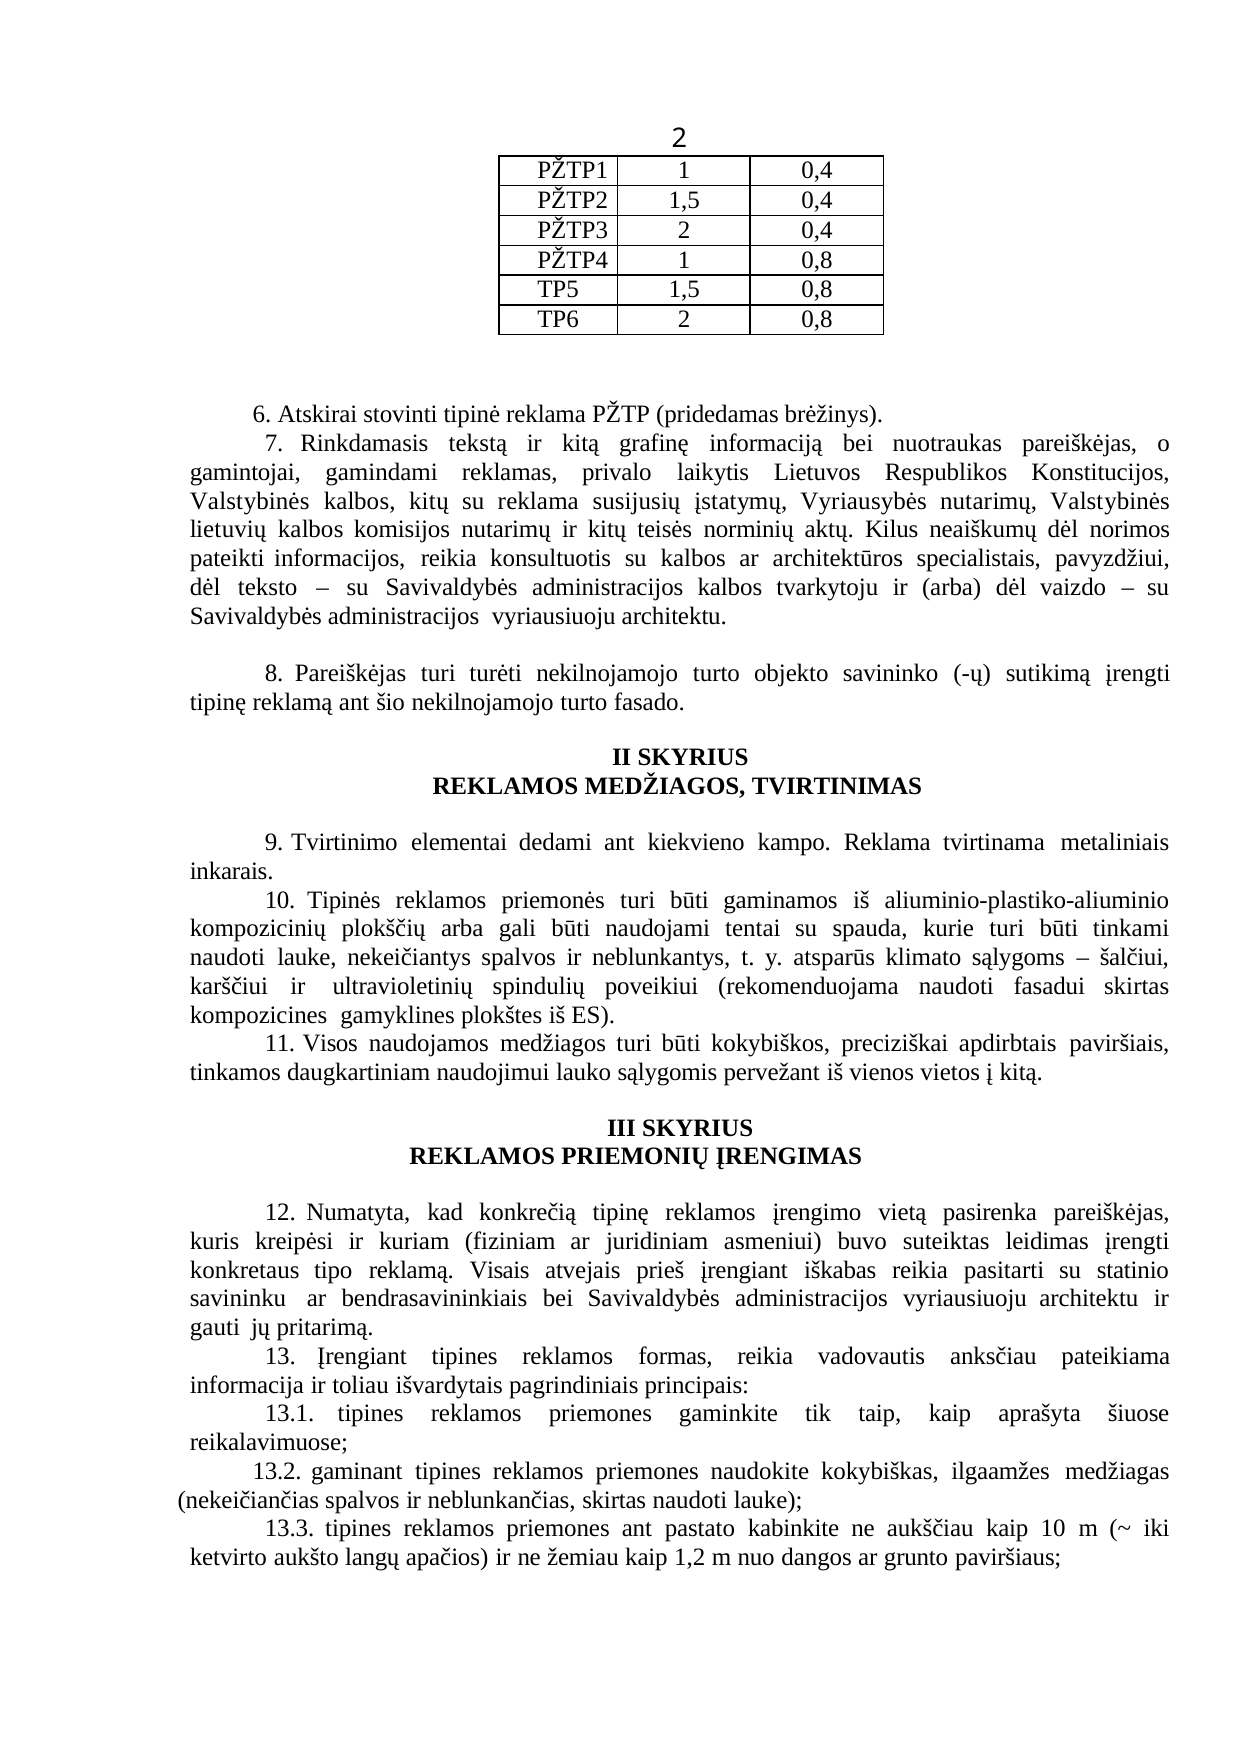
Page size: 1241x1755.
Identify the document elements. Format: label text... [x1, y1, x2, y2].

text 13. Įrengiant tipines reklamos formas, reikia vadovautis anksčiau pateikiama informacija ir toliau išvardytais pagrindiniais principais: [189, 1341, 1170, 1398]
table_cell PŽTP1 [500, 157, 617, 184]
table_cell TP6 [500, 306, 617, 333]
text II SKYRIUS [409, 743, 951, 772]
text 10. Tipinės reklamos priemonės turi būti gaminamos iš aliuminio-plastiko-aliuminio kompozicinių plokščių arba gali būti naudojami tentai su spauda, kurie turi būti tinkami naudoti lauke, nekeičiantys spalvos ir neblunkantys, t. y. atsparūs klimato sąlygoms – šalčiui, karščiui ir ultravioletinių spindulių poveikiui (rekomenduojama naudoti fasadui skirtas kompozicines gamyklines plokštes iš ES). [189, 885, 1170, 1028]
table_cell 1 [618, 157, 749, 184]
table_cell PŽTP2 [500, 186, 617, 214]
table_cell 0,4 [751, 216, 883, 244]
text 13.3. tipines reklamos priemones ant pastato kabinkite ne aukščiau kaip 10 m (~ iki ketvirto aukšto langų apačios) ir ne žemiau kaip 1,2 m nuo dangos ar grunto paviršiaus; [189, 1513, 1170, 1571]
table_cell 1,5 [618, 186, 749, 214]
text 12. Numatyta, kad konkrečią tipinę reklamos įrengimo vietą pasirenka pareiškėjas, kuris kreipėsi ir kuriam (fiziniam ar juridiniam asmeniui) buvo suteiktas leidimas įrengti konkretaus tipo reklamą. Visais atvejais prieš įrengiant iškabas reikia pasitarti su statinio savininku ar bendrasavininkiais bei Savivaldybės administracijos vyriausiuoju architektu ir gauti jų pritarimą. [189, 1197, 1170, 1341]
text 13.1. tipines reklamos priemones gaminkite tik taip, kaip aprašyta šiuose reikalavimuose; [189, 1398, 1170, 1456]
text 9. Tvirtinimo elementai dedami ant kiekvieno kampo. Reklama tvirtinama metaliniais inkarais. [189, 827, 1169, 885]
text 11. Visos naudojamos medžiagos turi būti kokybiškos, preciziškai apdirbtais paviršiais, tinkamos daugkartiniam naudojimui lauko sąlygomis pervežant iš vienos vietos į kitą. [189, 1028, 1169, 1086]
table_cell TP5 [500, 276, 617, 304]
table_cell 0,8 [751, 306, 883, 333]
text REKLAMOS PRIEMONIŲ ĮRENGIMAS [409, 1141, 951, 1170]
table_cell PŽTP4 [500, 246, 617, 274]
text REKLAMOS MEDŽIAGOS, TVIRTINIMAS [177, 772, 951, 800]
table_cell 1 [618, 246, 749, 274]
table_cell PŽTP3 [500, 216, 617, 244]
text 13.2. gaminant tipines reklamos priemones naudokite kokybiškas, ilgaamžes medžiagas (nekeičiančias spalvos ir neblunkančias, skirtas naudoti lauke); [177, 1456, 1170, 1513]
table_cell 1,5 [618, 276, 749, 304]
text 7. Rinkdamasis tekstą ir kitą grafinę informaciją bei nuotraukas pareiškėjas, o gamintojai, gamindami reklamas, privalo laikytis Lietuvos Respublikos Konstitucijos, Valstybinės kalbos, kitų su reklama susijusių įstatymų, Vyriausybės nutarimų, Valstybinės lietuvių kalbos komisijos nutarimų ir kitų teisės norminių aktų. Kilus neaiškumų dėl norimos pateikti informacijos, reikia konsultuotis su kalbos ar architektūros specialistais, pavyzdžiui, dėl teksto – su Savivaldybės administracijos kalbos tvarkytoju ir (arba) dėl vaizdo – su Savivaldybės administracijos vyriausiuoju architektu. [189, 428, 1170, 629]
table_cell 2 [618, 216, 749, 244]
table_cell 0,4 [751, 186, 883, 214]
table_cell 2 [618, 306, 749, 333]
text 6. Atskirai stovinti tipinė reklama PŽTP (pridedamas brėžinys). [177, 400, 1181, 428]
text 8. Pareiškėjas turi turėti nekilnojamojo turto objekto savininko (-ų) sutikimą įrengti tipinę reklamą ant šio nekilnojamojo turto fasado. [189, 658, 1171, 716]
text III SKYRIUS [409, 1113, 950, 1141]
table_cell 0,8 [751, 276, 883, 304]
table_cell 0,4 [751, 157, 883, 184]
table_cell 0,8 [751, 246, 883, 274]
